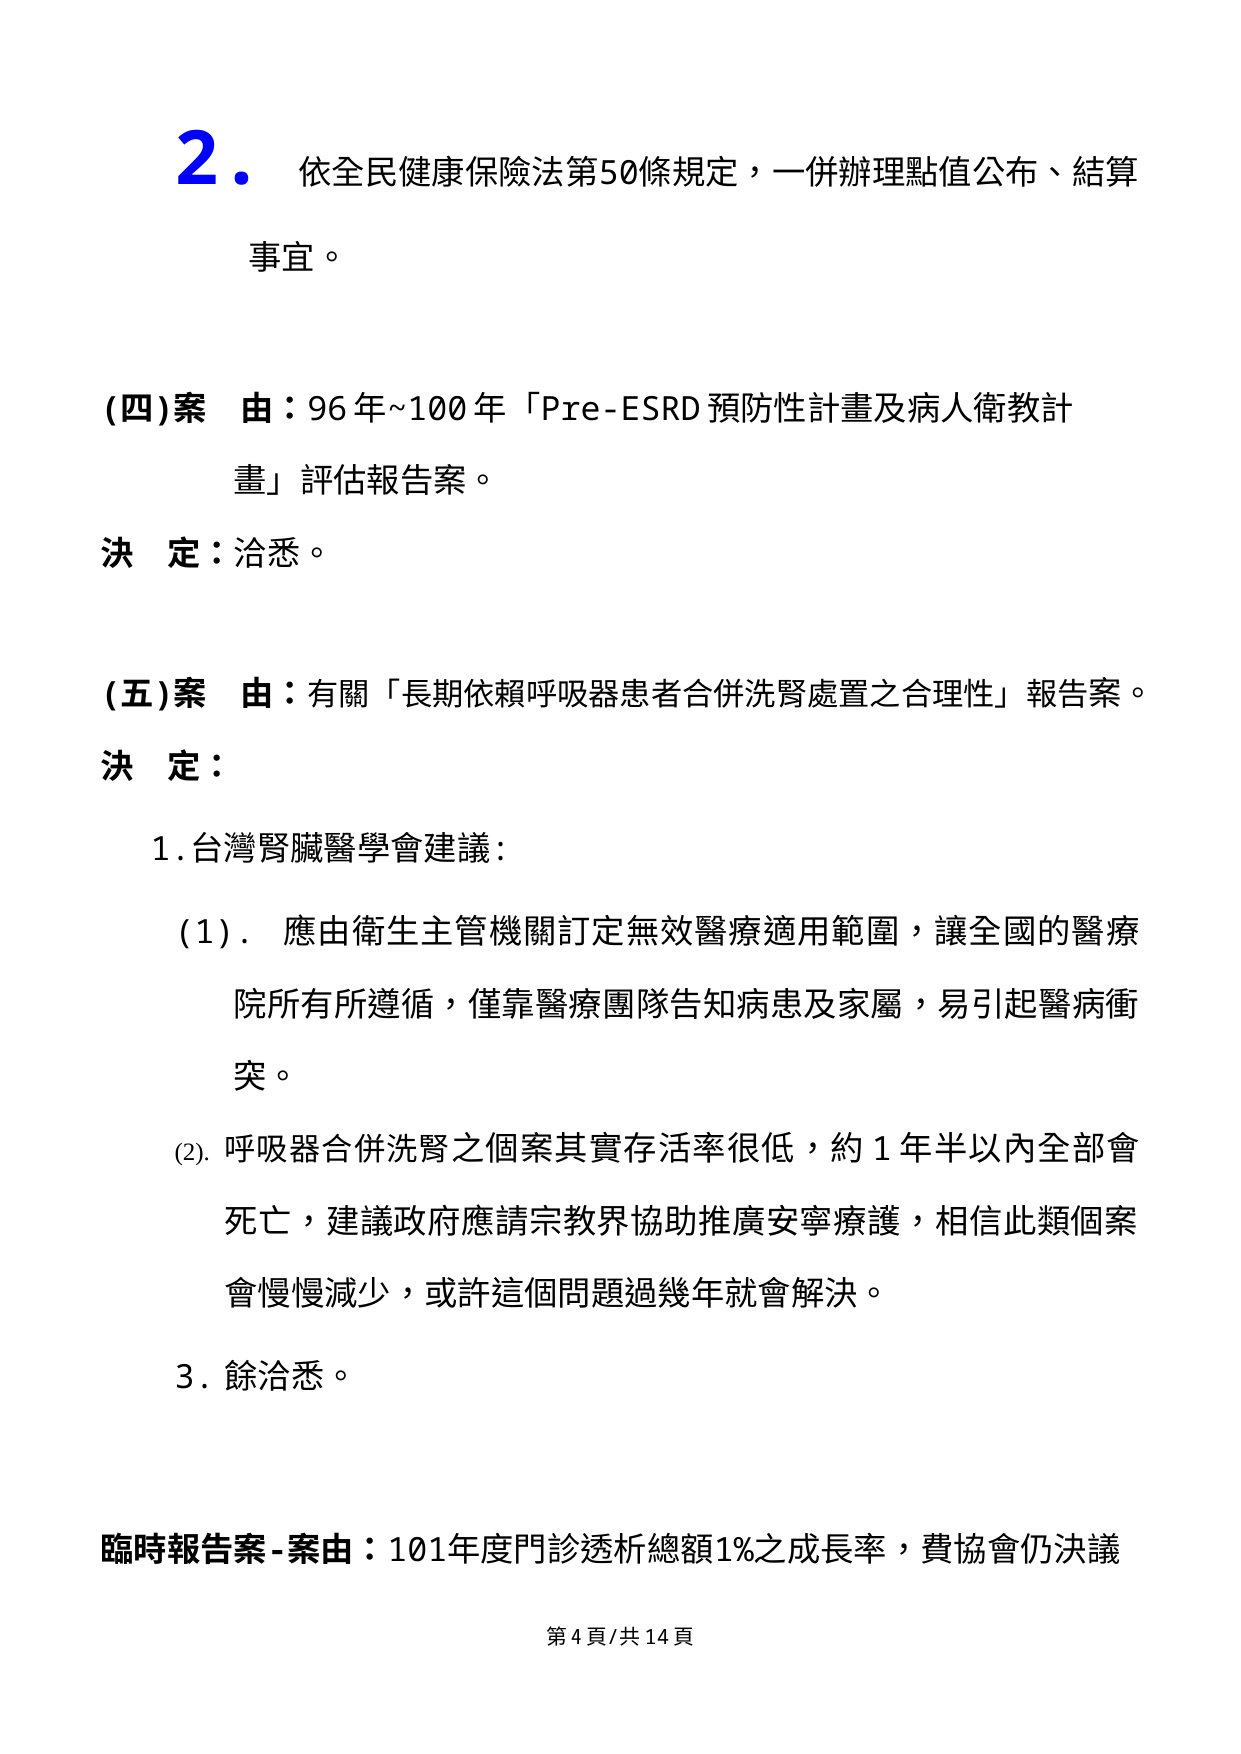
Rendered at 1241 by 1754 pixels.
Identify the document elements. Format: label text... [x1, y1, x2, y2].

text 臨時報告案-案由：101年度門診透析總額1%之成長率，費協會仍決議 [100, 1519, 1140, 1572]
text 決 定： [100, 739, 1140, 788]
list 餘洽悉。 [174, 1350, 1140, 1398]
list 應由衛生主管機關訂定無效醫療適用範圍，讓全國的醫療院所有所遵循，僅靠醫療團隊告知病患及家屬，易引起醫病衝突。 [174, 905, 1140, 1098]
list 依全民健康保險法第50條規定，一併辦理點值公布、結算事宜。 [174, 104, 1140, 279]
text (四)案 由：96年~100年「Pre-ESRD預防性計畫及病人衛教計畫」評估報告案。 [100, 382, 1140, 502]
list 呼吸器合併洗腎之個案其實存活率很低，約1年半以內全部會死亡，建議政府應請宗教界協助推廣安寧療護，相信此類個案會慢慢減少，或許這個問題過幾年就會解決。 [174, 1122, 1140, 1315]
text 決 定：洽悉。 [100, 526, 1140, 574]
text 1.台灣腎臟醫學會建議: [150, 822, 1140, 871]
text (五)案 由：有關「長期依賴呼吸器患者合併洗腎處置之合理性」報告案。 [100, 667, 1140, 715]
